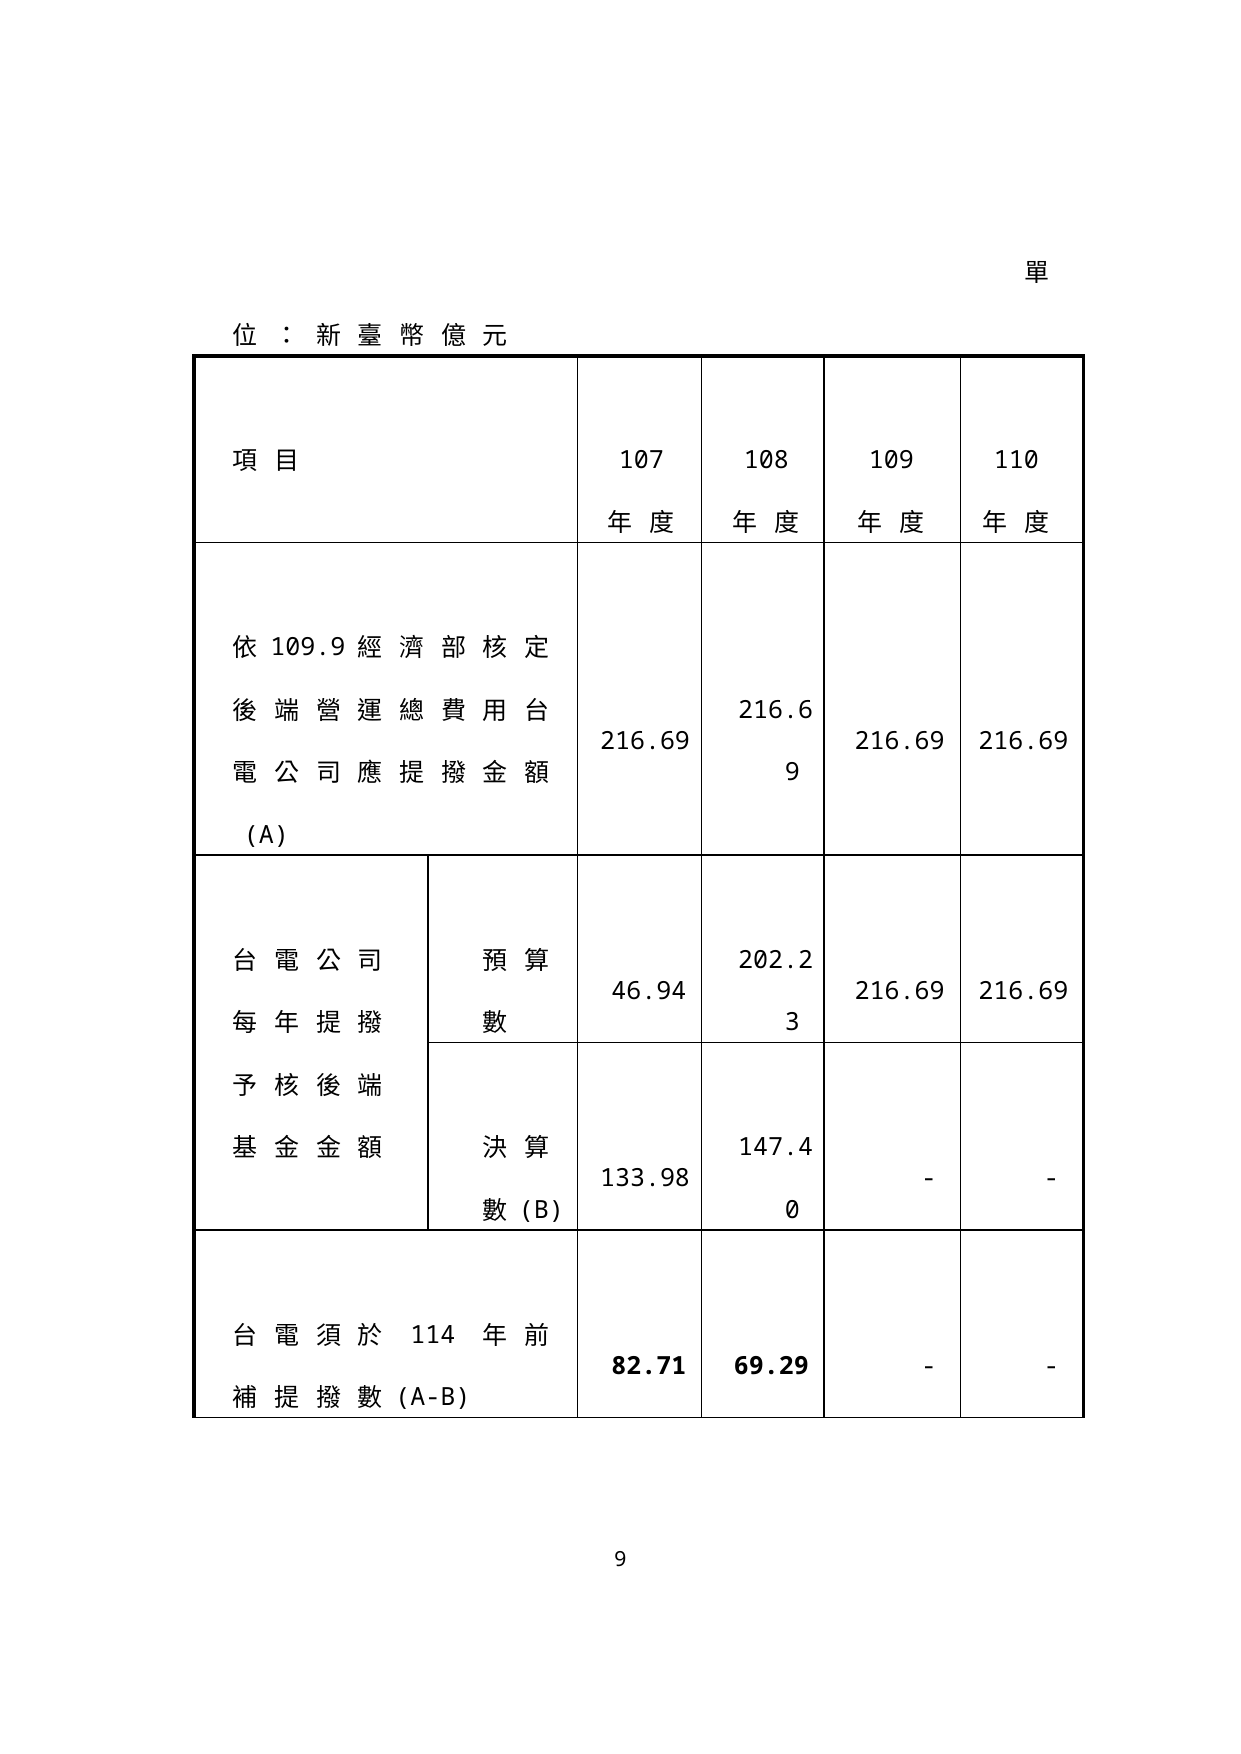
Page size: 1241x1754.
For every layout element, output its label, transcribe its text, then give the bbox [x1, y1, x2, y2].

table_cell 依109.9經濟部核定後端營運總費用台電公司應提撥金額(A) [196, 543, 577, 854]
table_header 109年度 [825, 358, 960, 542]
table_cell 台電須於114年前補提撥數(A-B) [196, 1231, 577, 1417]
table_cell 202.23 [702, 856, 823, 1042]
table_header 項目 [196, 358, 577, 542]
table_cell 216.69 [961, 856, 1082, 1042]
table_cell - [825, 1231, 960, 1417]
table_cell 46.94 [578, 856, 701, 1042]
table_cell 82.71 [578, 1231, 701, 1417]
table_cell - [961, 1043, 1082, 1229]
table_cell 決算數(B) [429, 1043, 577, 1229]
table_header 108年度 [702, 358, 823, 542]
table_cell 216.69 [961, 543, 1082, 854]
table_header 107年度 [578, 358, 701, 542]
table_cell 147.40 [702, 1043, 823, 1229]
table_cell - [825, 1043, 960, 1229]
table_cell 216.69 [578, 543, 701, 854]
table_cell 216.69 [702, 543, 823, 854]
table_cell 台電公司每年提撥予核後端基金金額 [196, 856, 427, 1229]
table_header 110年度 [961, 358, 1082, 542]
text 單位：新臺幣億元 [183, 229, 1058, 354]
table_cell 133.98 [578, 1043, 701, 1229]
table_cell 69.29 [702, 1231, 823, 1417]
table_cell 216.69 [825, 543, 960, 854]
table_cell 預算數 [429, 856, 577, 1042]
table_cell - [961, 1231, 1082, 1417]
table_cell 216.69 [825, 856, 960, 1042]
